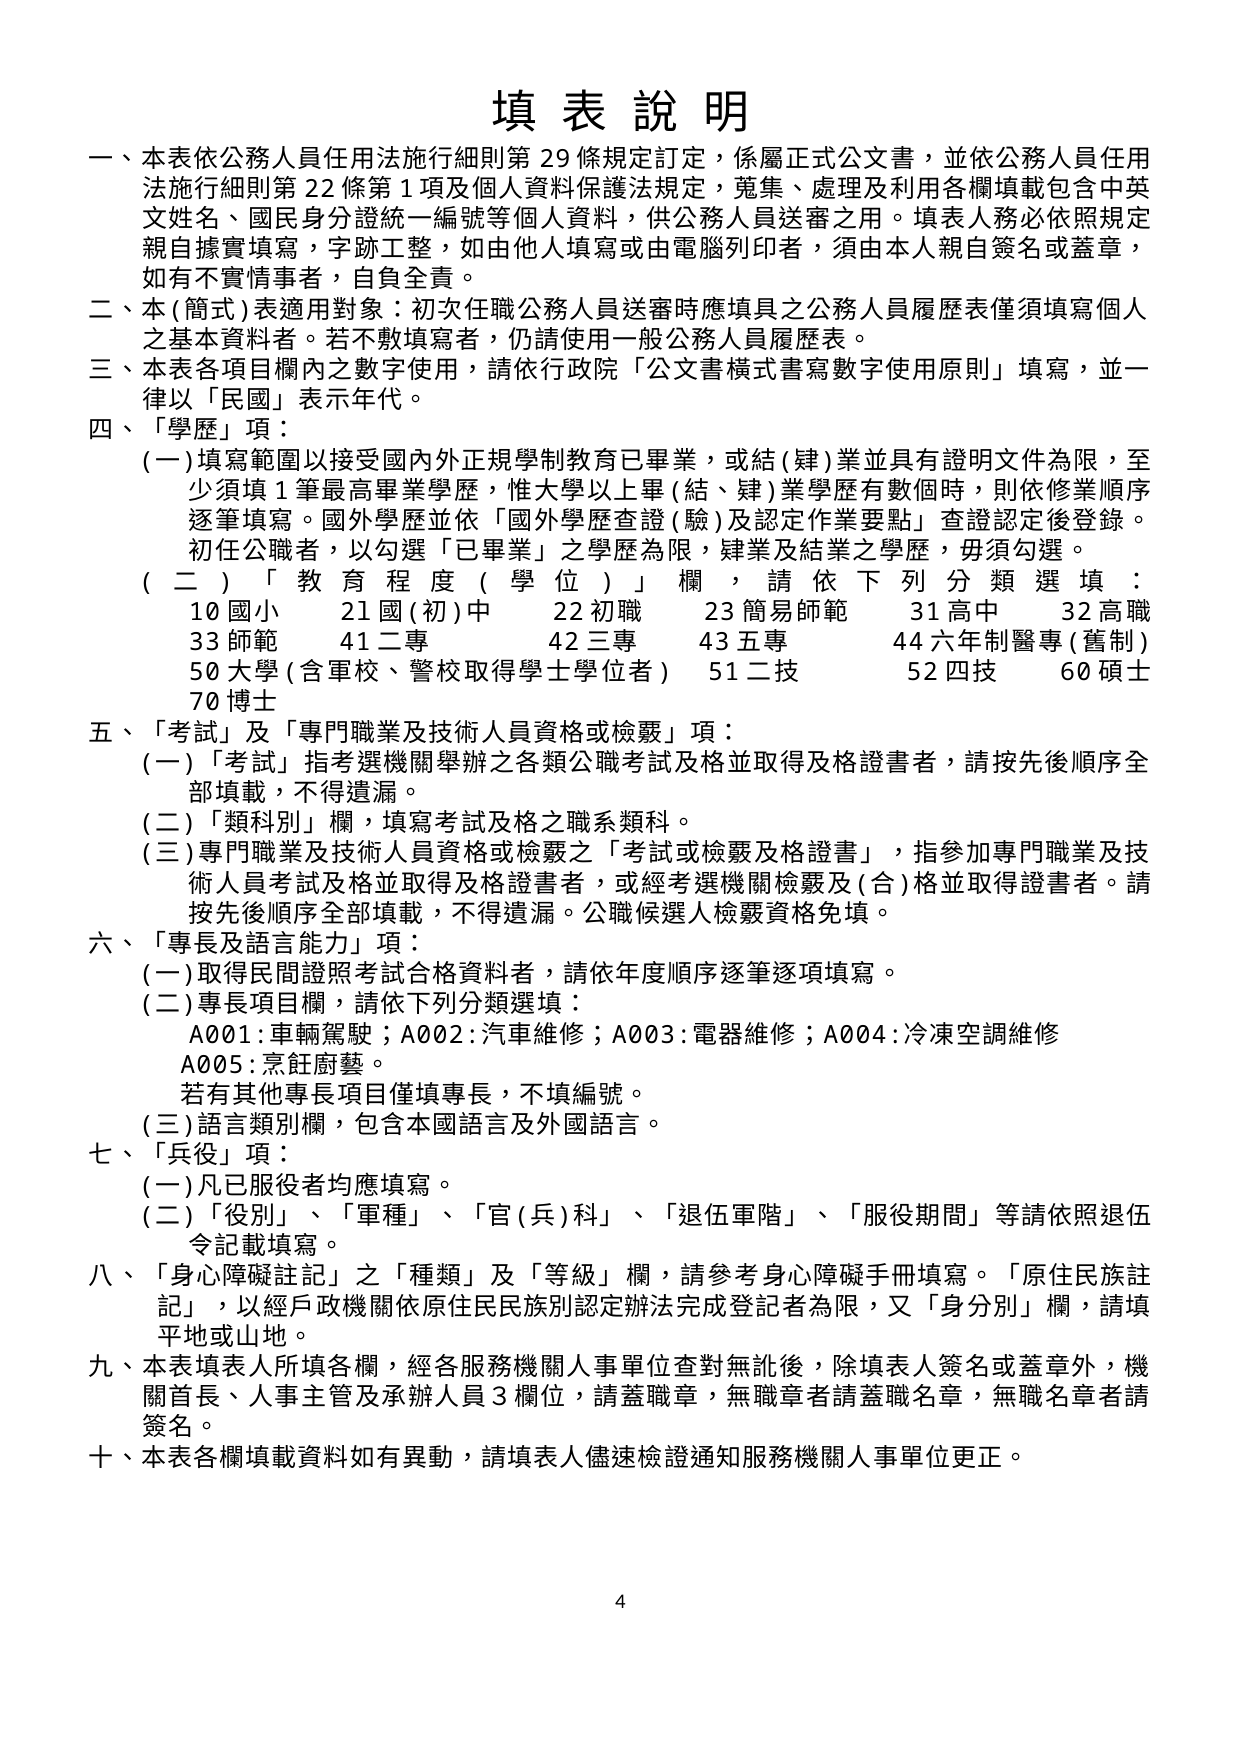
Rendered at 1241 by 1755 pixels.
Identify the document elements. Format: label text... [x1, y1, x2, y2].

text 十、本表各欄填載資料如有異動，請填表人儘速檢證通知服務機關人事單位更正。 [89, 1442, 1152, 1472]
text 五、「考試」及「專門職業及技術人員資格或檢覈」項： [89, 717, 1152, 747]
text 若有其他專長項目僅填專長，不填編號。 [89, 1079, 1152, 1109]
text 一、本表依公務人員任用法施行細則第29條規定訂定，係屬正式公文書，並依公務人員任用法施行細則第22條第1項及個人資料保護法規定，蒐集、處理及利用各欄填載包含中英文姓名、國民身分證統一編號等個人資料，供公務人員送審之用。填表人務必依照規定親自據實填寫，字跡工整，如由他人填寫或由電腦列印者，須由本人親自簽名或蓋章，如有不實情事者，自負全責。 [89, 143, 1152, 294]
text 七、「兵役」項： [89, 1140, 1152, 1170]
text 九、本表填表人所填各欄，經各服務機關人事單位查對無訛後，除填表人簽名或蓋章外，機關首長、人事主管及承辦人員３欄位，請蓋職章，無職章者請蓋職名章，無職名章者請簽名。 [89, 1351, 1152, 1442]
text A005:烹飪廚藝。 [89, 1049, 1152, 1079]
text (一)填寫範圍以接受國內外正規學制教育已畢業，或結(肄)業並具有證明文件為限，至少須填1筆最高畢業學歷，惟大學以上畢(結、肄)業學歷有數個時，則依修業順序逐筆填寫。國外學歷並依「國外學歷查證(驗)及認定作業要點」查證認定後登錄。初任公職者，以勾選「已畢業」之學歷為限，肄業及結業之學歷，毋須勾選。 [139, 445, 1152, 566]
text 三、本表各項目欄內之數字使用，請依行政院「公文書橫式書寫數字使用原則」填寫，並一律以「民國」表示年代。 [89, 354, 1152, 415]
text A001:車輛駕駛；A002:汽車維修；A003:電器維修；A004:冷凍空調維修 [189, 1019, 1152, 1049]
text (二)專長項目欄，請依下列分類選填： [139, 989, 1152, 1019]
text 四、「學歷」項： [89, 415, 1152, 445]
text (三)語言類別欄，包含本國語言及外國語言。 [139, 1109, 1152, 1140]
text 填 表 說 明 [89, 75, 1152, 141]
text (一)取得民間證照考試合格資料者，請依年度順序逐筆逐項填寫。 [139, 958, 1152, 989]
text 二、本(簡式)表適用對象：初次任職公務人員送審時應填具之公務人員履歷表僅須填寫個人之基本資料者。若不敷填寫者，仍請使用一般公務人員履歷表。 [89, 294, 1152, 354]
text (三)專門職業及技術人員資格或檢覈之「考試或檢覈及格證書」，指參加專門職業及技術人員考試及格並取得及格證書者，或經考選機關檢覈及(合)格並取得證書者。請按先後順序全部填載，不得遺漏。公職候選人檢覈資格免填。 [139, 838, 1152, 928]
text (二)「類科別」欄，填寫考試及格之職系類科。 [139, 807, 1152, 838]
text (一)凡已服役者均應填寫。 [139, 1170, 1152, 1200]
text (二)「役別」、「軍種」、「官(兵)科」、「退伍軍階」、「服役期間」等請依照退伍令記載填寫。 [139, 1200, 1152, 1261]
text 八、「身心障礙註記」之「種類」及「等級」欄，請參考身心障礙手冊填寫。「原住民族註記」，以經戶政機關依原住民民族別認定辦法完成登記者為限，又「身分別」欄，請填平地或山地。 [89, 1261, 1152, 1351]
text (一)「考試」指考選機關舉辦之各類公職考試及格並取得及格證書者，請按先後順序全部填載，不得遺漏。 [139, 747, 1152, 807]
text 六、「專長及語言能力」項： [89, 928, 1152, 958]
text (二)「教育程度(學位)」欄，請依下列分類選填： 10國小 2l國(初)中 22初職 23簡易師範 31高中 32高職 33師範 41二專 42三專 43五專 44六年制醫專(舊制) 50大學(含軍校、警校取得學士學位者) 51二技 52四技 60碩士 70博士 [139, 566, 1152, 717]
